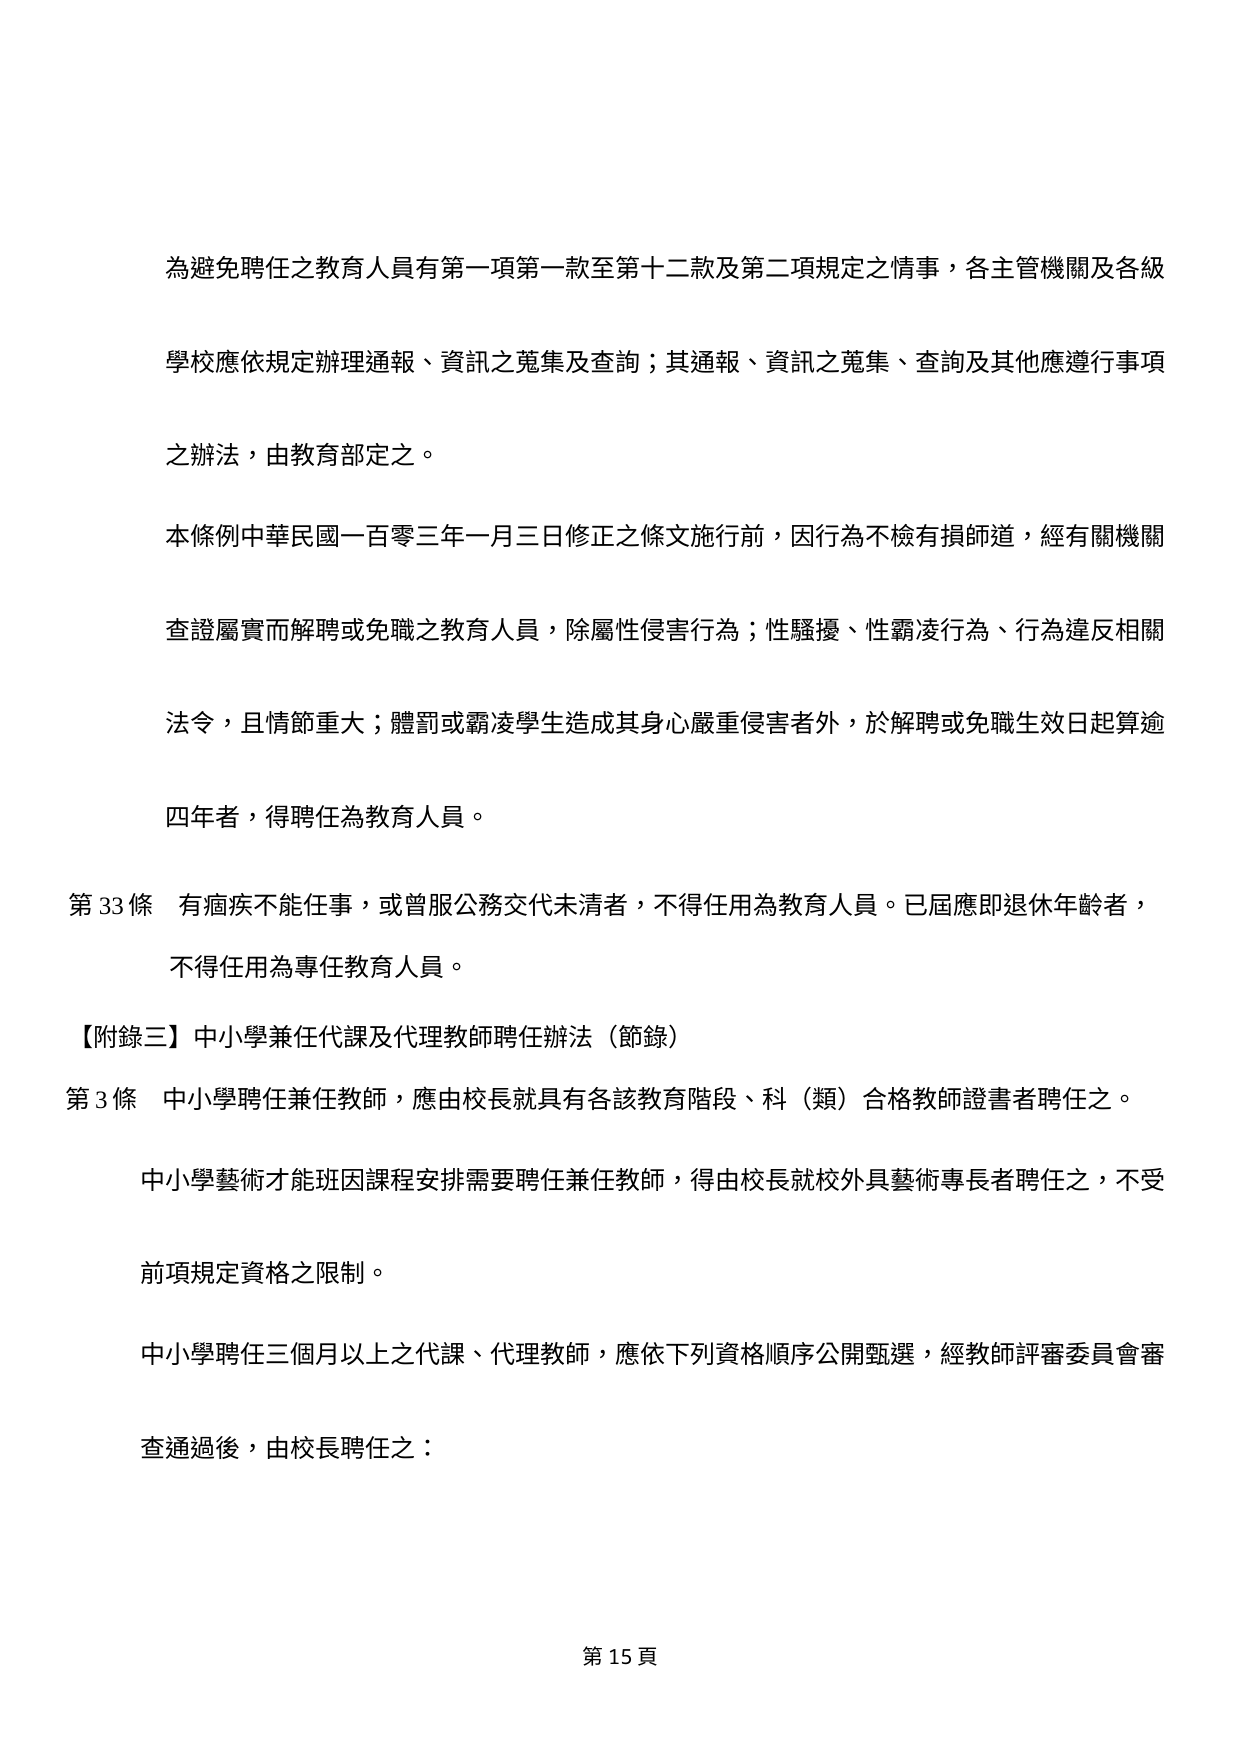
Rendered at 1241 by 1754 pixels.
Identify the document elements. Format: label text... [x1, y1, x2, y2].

text 【附錄三】中小學兼任代課及代理教師聘任辦法（節錄） [68, 993, 1175, 1056]
text 本條例中華民國一百零三年一月三日修正之條文施行前，因行為不檢有損師道，經有關機關查證屬實而解聘或免職之教育人員，除屬性侵害行為；性騷擾、性霸凌行為、行為違反相關法令，且情節重大；體罰或霸凌學生造成其身心嚴重侵害者外，於解聘或免職生效日起算逾四年者，得聘任為教育人員。 [165, 493, 1175, 837]
text 中小學聘任三個月以上之代課、代理教師，應依下列資格順序公開甄選，經教師評審委員會審查通過後，由校長聘任之： [140, 1311, 1175, 1467]
text 中小學藝術才能班因課程安排需要聘任兼任教師，得由校長就校外具藝術專長者聘任之，不受前項規定資格之限制。 [140, 1137, 1175, 1293]
text 第3條 中小學聘任兼任教師，應由校長就具有各該教育階段、科（類）合格教師證書者聘任之。 [65, 1056, 1175, 1118]
text 第33條 有痼疾不能任事，或曾服公務交代未清者，不得任用為教育人員。已屆應即退休年齡者，不得任用為專任教育人員。 [68, 862, 1175, 987]
text 為避免聘任之教育人員有第一項第一款至第十二款及第二項規定之情事，各主管機關及各級學校應依規定辦理通報、資訊之蒐集及查詢；其通報、資訊之蒐集、查詢及其他應遵行事項之辦法，由教育部定之。 [165, 225, 1175, 475]
